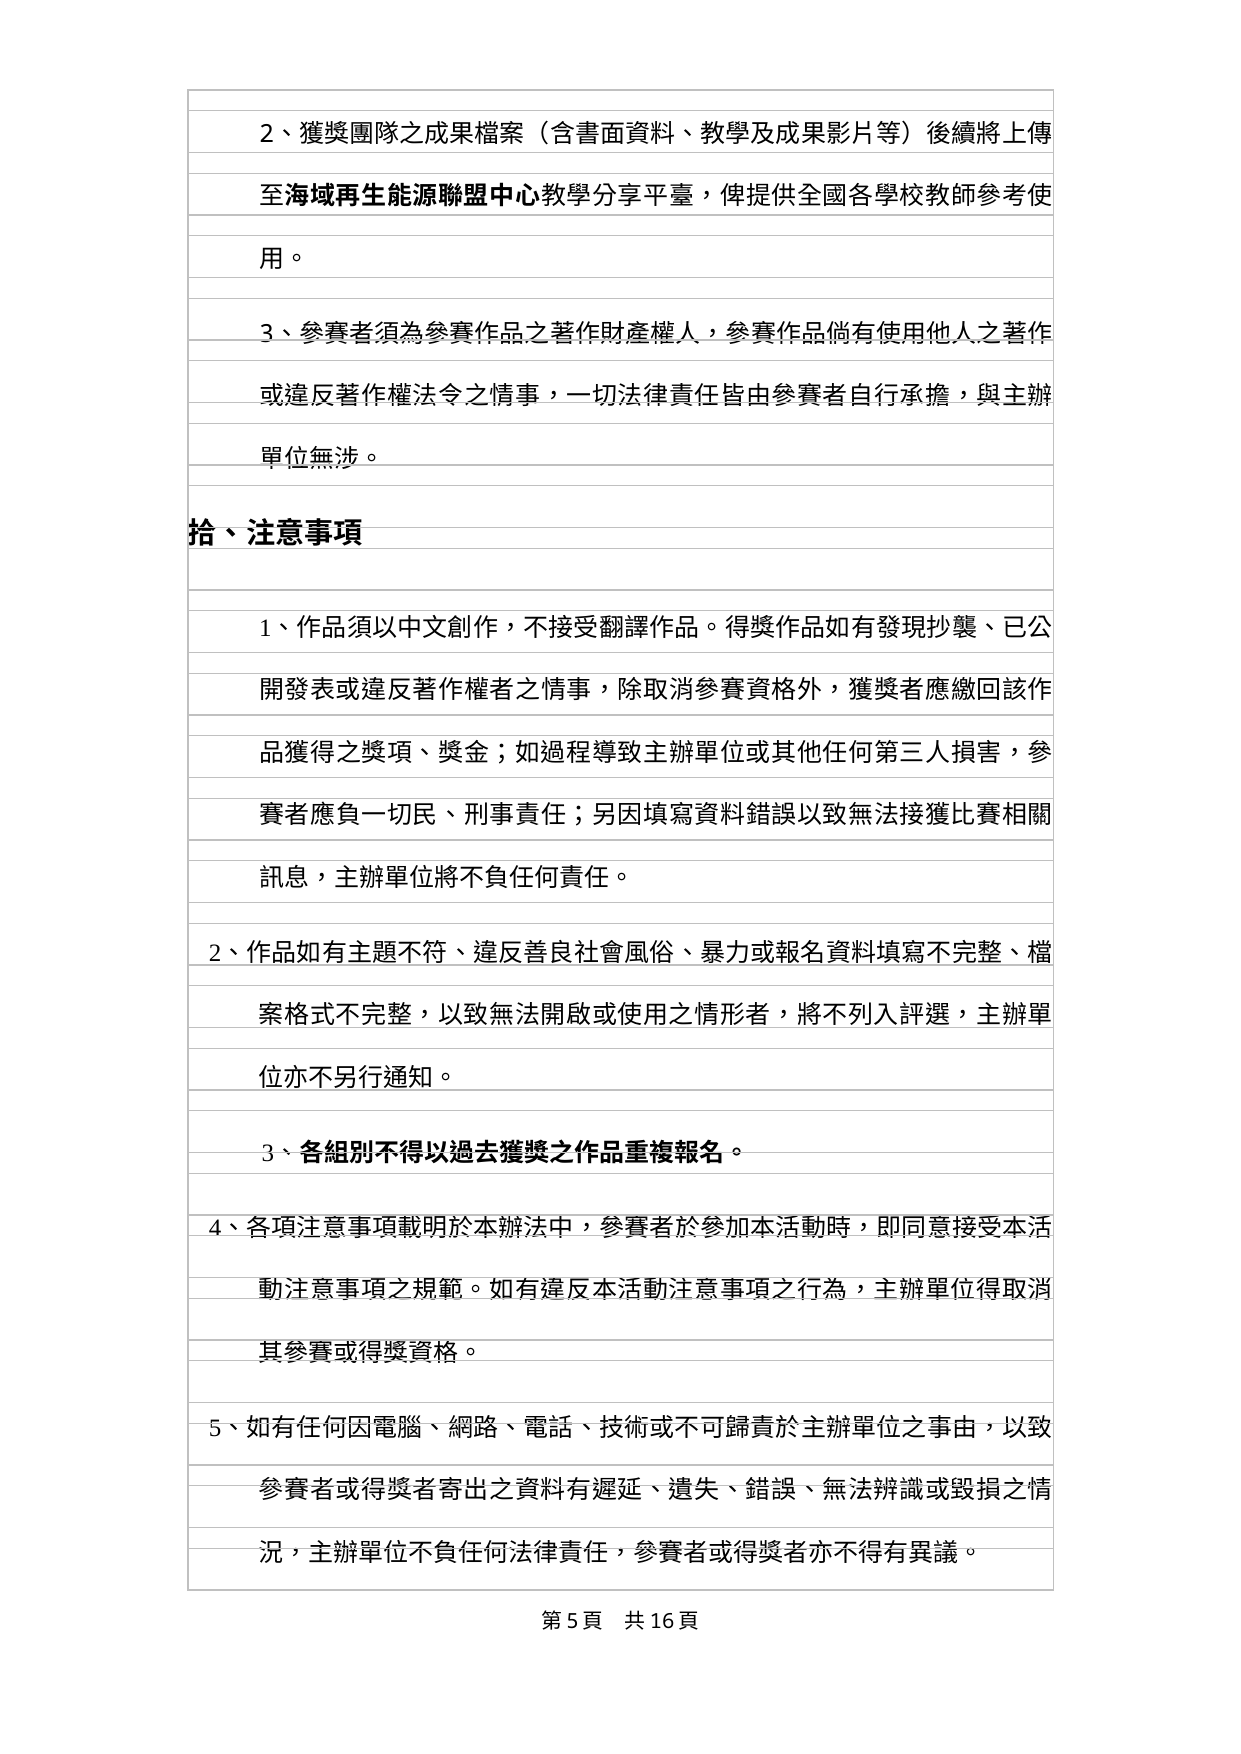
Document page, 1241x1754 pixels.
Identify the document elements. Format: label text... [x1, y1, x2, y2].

list 獲獎團隊之成果檔案（含書面資料、教學及成果影片等）後續將上傳至海域再生能源聯盟中心教學分享平臺，俾提供全國各學校教師參考使用。 [259, 91, 1053, 110]
list 參賽者須為參賽作品之著作財產權人，參賽作品倘有使用他人之著作或違反著作權法令之情事，一切法律責任皆由參賽者自行承擔，與主辦單位無涉。 [259, 424, 1053, 464]
list [259, 778, 1053, 798]
list 如有任何因電腦、網路、電話、技術或不可歸責於主辦單位之事由，以致參賽者或得獎者寄出之資料有遲延、遺失、錯誤、無法辨識或毀損之情況，主辦單位不負任何法律責任，參賽者或得獎者亦不得有異議。 [209, 1528, 1053, 1548]
list 參賽者須為參賽作品之著作財產權人，參賽作品倘有使用他人之著作或違反著作權法令之情事，一切法律責任皆由參賽者自行承擔，與主辦單位無涉。 [259, 341, 1053, 360]
text 拾、注意事項 [189, 528, 1053, 548]
list 各項注意事項載明於本辦法中，參賽者於參加本活動時，即同意接受本活動注意事項之規範。如有違反本活動注意事項之行為，主辦單位得取消其參賽或得獎資格。 [256, 1216, 358, 1235]
list 參賽者須為參賽作品之著作財產權人，參賽作品倘有使用他人之著作或違反著作權法令之情事，一切法律責任皆由參賽者自行承擔，與主辦單位無涉。 [259, 289, 1053, 298]
list 作品如有主題不符、違反善良社會風俗、暴力或報名資料填寫不完整、檔 [209, 924, 1053, 964]
list 品獲得之獎項、獎金；如過程導致主辦單位或其他任何第三人損害，參 [259, 736, 1053, 777]
list [209, 966, 1053, 985]
list 訊息，主辦單位將不負任何責任。 [259, 861, 1053, 896]
list 獲獎團隊之成果檔案（含書面資料、教學及成果影片等）後續將上傳至海域再生能源聯盟中心教學分享平臺，俾提供全國各學校教師參考使用。 [259, 153, 1053, 173]
list 如有任何因電腦、網路、電話、技術或不可歸責於主辦單位之事由，以致參賽者或得獎者寄出之資料有遲延、遺失、錯誤、無法辨識或毀損之情況，主辦單位不負任何法律責任，參賽者或得獎者亦不得有異議。 [209, 1466, 1053, 1485]
list 各項注意事項載明於本辦法中，參賽者於參加本活動時，即同意接受本活動注意事項之規範。如有違反本活動注意事項之行為，主辦單位得取消其參賽或得獎資格。 [209, 1183, 1053, 1214]
list 作品須以中文創作，不接受翻譯作品。得獎作品如有發現抄襲、已公 [259, 611, 1053, 652]
list [259, 591, 1053, 610]
list 位亦不另行通知。 [209, 1049, 1053, 1089]
list 各項注意事項載明於本辦法中，參賽者於參加本活動時，即同意接受本活動注意事項之規範。如有違反本活動注意事項之行為，主辦單位得取消其參賽或得獎資格。 [561, 1216, 659, 1235]
list 如有任何因電腦、網路、電話、技術或不可歸責於主辦單位之事由，以致參賽者或得獎者寄出之資料有遲延、遺失、錯誤、無法辨識或毀損之情況，主辦單位不負任何法律責任，參賽者或得獎者亦不得有異議。 [209, 1549, 1053, 1571]
list [209, 908, 1053, 923]
list 各項注意事項載明於本辦法中，參賽者於參加本活動時，即同意接受本活動注意事項之規範。如有違反本活動注意事項之行為，主辦單位得取消其參賽或得獎資格。 [209, 1299, 1053, 1339]
list 案格式不完整，以致無法開啟或使用之情形者，將不列入評選，主辦單 [209, 986, 1053, 1027]
text 拾、注意事項 [189, 489, 1053, 527]
list 各項注意事項載明於本辦法中，參賽者於參加本活動時，即同意接受本活動注意事項之規範。如有違反本活動注意事項之行為，主辦單位得取消其參賽或得獎資格。 [524, 1278, 603, 1298]
list 獲獎團隊之成果檔案（含書面資料、教學及成果影片等）後續將上傳至海域再生能源聯盟中心教學分享平臺，俾提供全國各學校教師參考使用。 [259, 236, 1053, 277]
list [259, 841, 1053, 860]
list [259, 583, 1053, 589]
list 如有任何因電腦、網路、電話、技術或不可歸責於主辦單位之事由，以致參賽者或得獎者寄出之資料有遲延、遺失、錯誤、無法辨識或毀損之情況，主辦單位不負任何法律責任，參賽者或得獎者亦不得有異議。 [209, 1403, 1053, 1423]
list 各組別不得以過去獲獎之作品重複報名。 [261, 1111, 1053, 1152]
list 參賽者須為參賽作品之著作財產權人，參賽作品倘有使用他人之著作或違反著作權法令之情事，一切法律責任皆由參賽者自行承擔，與主辦單位無涉。 [259, 299, 1053, 339]
list 賽者應負一切民、刑事責任；另因填寫資料錯誤以致無法接獲比賽相關 [259, 799, 1053, 839]
list 開發表或違反著作權者之情事，除取消參賽資格外，獲獎者應繳回該作 [259, 674, 1053, 714]
list 各項注意事項載明於本辦法中，參賽者於參加本活動時，即同意接受本活動注意事項之規範。如有違反本活動注意事項之行為，主辦單位得取消其參賽或得獎資格。 [209, 1236, 1053, 1277]
list [259, 653, 1053, 673]
list 各組別不得以過去獲獎之作品重複報名。 [261, 1153, 1053, 1171]
list [209, 1028, 1053, 1048]
list [209, 1091, 1053, 1096]
list 各項注意事項載明於本辦法中，參賽者於參加本活動時，即同意接受本活動注意事項之規範。如有違反本活動注意事項之行為，主辦單位得取消其參賽或得獎資格。 [448, 1341, 1053, 1360]
list 各項注意事項載明於本辦法中，參賽者於參加本活動時，即同意接受本活動注意事項之規範。如有違反本活動注意事項之行為，主辦單位得取消其參賽或得獎資格。 [209, 1361, 1053, 1371]
list 獲獎團隊之成果檔案（含書面資料、教學及成果影片等）後續將上傳至海域再生能源聯盟中心教學分享平臺，俾提供全國各學校教師參考使用。 [259, 216, 1053, 235]
list 獲獎團隊之成果檔案（含書面資料、教學及成果影片等）後續將上傳至海域再生能源聯盟中心教學分享平臺，俾提供全國各學校教師參考使用。 [259, 174, 1053, 214]
list 獲獎團隊之成果檔案（含書面資料、教學及成果影片等）後續將上傳至海域再生能源聯盟中心教學分享平臺，俾提供全國各學校教師參考使用。 [259, 111, 1053, 152]
list 參賽者須為參賽作品之著作財產權人，參賽作品倘有使用他人之著作或違反著作權法令之情事，一切法律責任皆由參賽者自行承擔，與主辦單位無涉。 [259, 361, 1053, 402]
list 各項注意事項載明於本辦法中，參賽者於參加本活動時，即同意接受本活動注意事項之規範。如有違反本活動注意事項之行為，主辦單位得取消其參賽或得獎資格。 [956, 1278, 1042, 1298]
list 參賽者須為參賽作品之著作財產權人，參賽作品倘有使用他人之著作或違反著作權法令之情事，一切法律責任皆由參賽者自行承擔，與主辦單位無涉。 [259, 466, 1053, 477]
list 參賽者須為參賽作品之著作財產權人，參賽作品倘有使用他人之著作或違反著作權法令之情事，一切法律責任皆由參賽者自行承擔，與主辦單位無涉。 [259, 403, 1053, 423]
list 如有任何因電腦、網路、電話、技術或不可歸責於主辦單位之事由，以致參賽者或得獎者寄出之資料有遲延、遺失、錯誤、無法辨識或毀損之情況，主辦單位不負任何法律責任，參賽者或得獎者亦不得有異議。 [209, 1383, 1053, 1402]
list 如有任何因電腦、網路、電話、技術或不可歸責於主辦單位之事由，以致參賽者或得獎者寄出之資料有遲延、遺失、錯誤、無法辨識或毀損之情況，主辦單位不負任何法律責任，參賽者或得獎者亦不得有異議。 [209, 1424, 1053, 1464]
list 如有任何因電腦、網路、電話、技術或不可歸責於主辦單位之事由，以致參賽者或得獎者寄出之資料有遲延、遺失、錯誤、無法辨識或毀損之情況，主辦單位不負任何法律責任，參賽者或得獎者亦不得有異議。 [209, 1486, 1053, 1527]
list [259, 716, 1053, 735]
